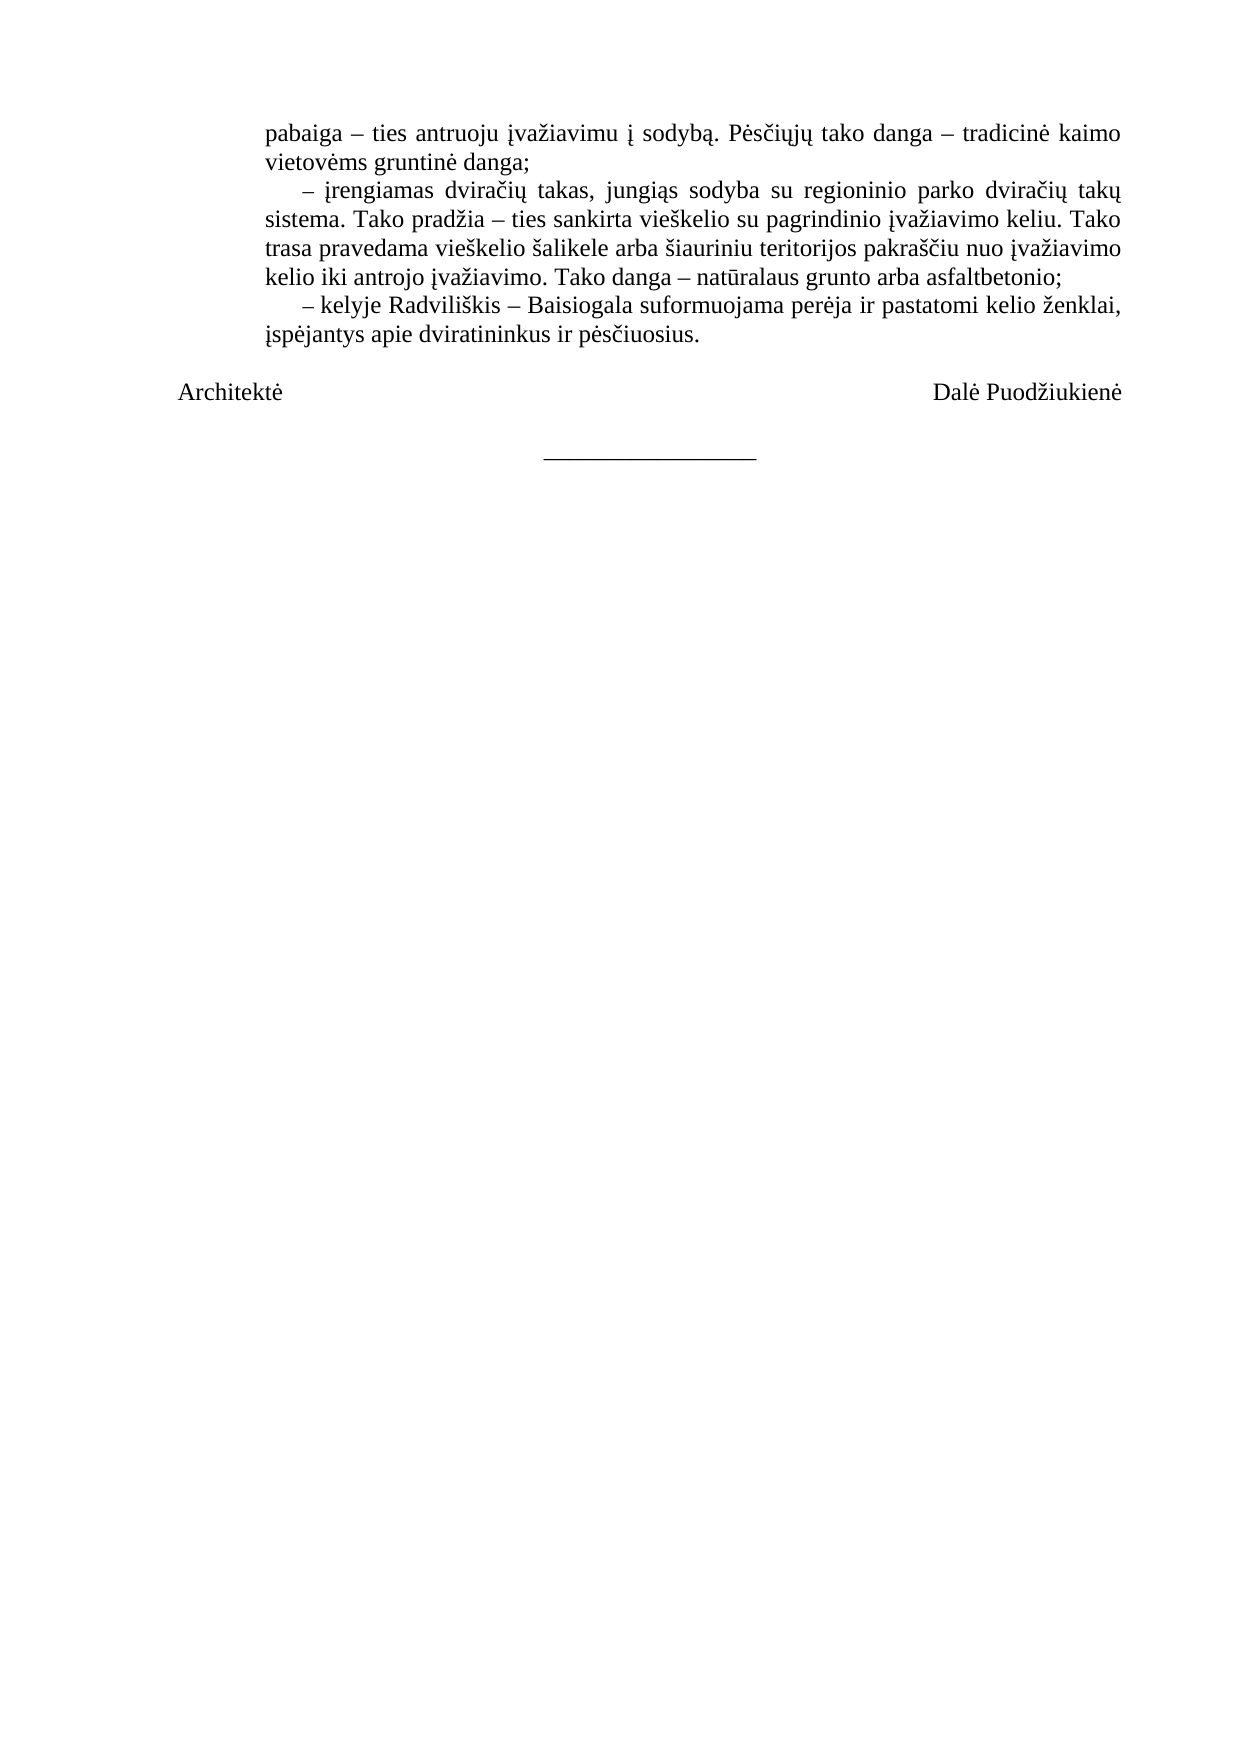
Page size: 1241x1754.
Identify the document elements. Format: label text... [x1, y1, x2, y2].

text Architektė Dalė Puodžiukienė [177, 377, 1122, 406]
text – kelyje Radviliškis – Baisiogala suformuojama perėja ir pastatomi kelio ženklai, įspėjantys apie dviratininkus ir pėsčiuosius. [265, 291, 1122, 348]
text – įrengiamas dviračių takas, jungiąs sodyba su regioninio parko dviračių takų sistema. Tako pradžia – ties sankirta vieškelio su pagrindinio įvažiavimo keliu. Tako trasa pravedama vieškelio šalikele arba šiauriniu teritorijos pakraščiu nuo įvažiavimo kelio iki antrojo įvažiavimo. Tako danga – natūralaus grunto arba asfaltbetonio; [265, 176, 1122, 291]
text pabaiga – ties antruoju įvažiavimu į sodybą. Pėsčiųjų tako danga – tradicinė kaimo vietovėms gruntinė danga; [265, 118, 1122, 176]
text _________________ [177, 434, 1122, 463]
